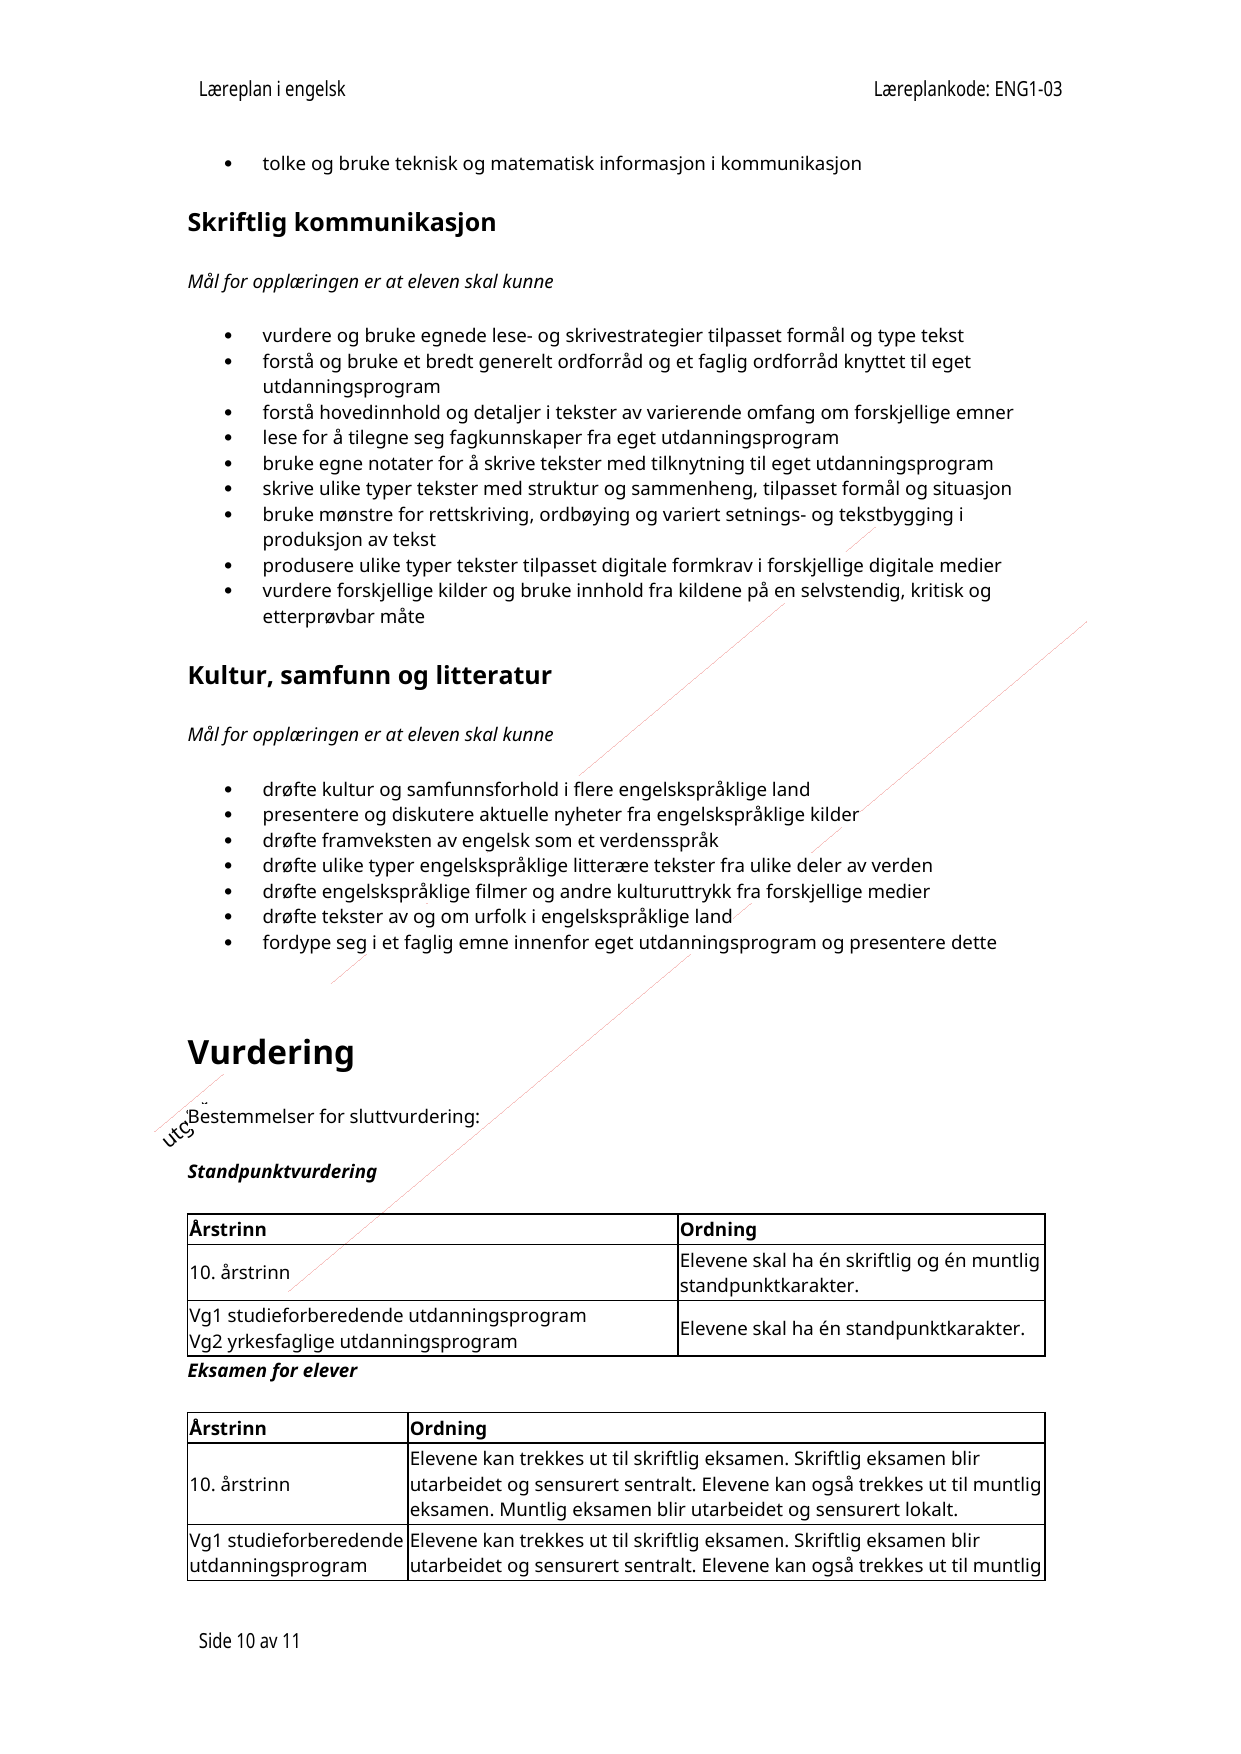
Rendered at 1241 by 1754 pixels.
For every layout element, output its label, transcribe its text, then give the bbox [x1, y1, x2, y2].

list drøfte engelskspråklige filmer og andre kulturuttrykk fra forskjellige medier [935, 878, 1053, 903]
list drøfte framveksten av engelsk som et verdensspråk [719, 827, 840, 852]
text Eksamen for elever [359, 1357, 1053, 1383]
list lese for å tilegne seg fagkunnskaper fra eget utdanningsprogram [839, 425, 1053, 450]
list drøfte ulike typer engelskspråklige litterære tekster fra ulike deler av verden [225, 852, 486, 878]
list bruke mønstre for rettskriving, ordbøying og variert setnings- og tekstbygging i produksjon av tekst [847, 501, 1053, 552]
text [418, 1158, 1053, 1184]
list vurdere og bruke egnede lese- og skrivestrategier tilpasset formål og type tekst [964, 323, 1053, 348]
subtitle Kultur, samfunn og litteratur [552, 658, 717, 692]
list drøfte tekster av og om urfolk i engelskspråklige land [225, 903, 425, 929]
text Mål for opplæringen er at eleven skal kunne [939, 721, 1053, 747]
text Standpunktvurdering [187, 1158, 446, 1184]
text Bestemmelser for sluttvurdering: [480, 1104, 510, 1129]
list drøfte kultur og samfunnsforhold i flere engelskspråklige land [816, 776, 901, 801]
table_cell Elevene skal ha én standpunktkarakter. [679, 1301, 1044, 1355]
list presentere og diskutere aktuelle nyheter fra engelskspråklige kilder [860, 801, 1053, 827]
subtitle Vurdering [364, 984, 653, 1074]
text Mål for opplæringen er at eleven skal kunne [561, 268, 1053, 293]
table_cell 10. årstrinn [188, 1444, 407, 1524]
list drøfte ulike typer engelskspråklige litterære tekster fra ulike deler av verden [813, 852, 1053, 878]
text Mål for opplæringen er at eleven skal kunne [615, 721, 966, 747]
text Bestemmelser for sluttvurdering: [484, 1104, 1053, 1129]
list drøfte framveksten av engelsk som et verdensspråk [814, 827, 1053, 852]
table_cell 10. årstrinn [188, 1245, 677, 1299]
subtitle Skriftlig kommunikasjon [497, 205, 1053, 239]
list forstå og bruke et bredt generelt ordforråd og et faglig ordforråd knyttet til eget utdanningsprogram [441, 348, 1053, 399]
list drøfte tekster av og om urfolk i engelskspråklige land [733, 903, 1053, 929]
list drøfte kultur og samfunnsforhold i flere engelskspråklige land [875, 776, 1053, 801]
subtitle Vurdering [549, 984, 1053, 1074]
list tolke og bruke teknisk og matematisk informasjon i kommunikasjon [867, 150, 1053, 176]
list drøfte tekster av og om urfolk i engelskspråklige land [428, 903, 750, 917]
text Mål for opplæringen er at eleven skal kunne [561, 721, 642, 747]
list bruke mønstre for rettskriving, ordbøying og variert setnings- og tekstbygging i produksjon av tekst [436, 527, 873, 552]
list vurdere forskjellige kilder og bruke innhold fra kildene på en selvstendig, kritisk og etterprøvbar måte [755, 578, 1053, 629]
subtitle Kultur, samfunn og litteratur [1004, 658, 1053, 692]
subtitle Kultur, samfunn og litteratur [680, 658, 1042, 692]
list vurdere forskjellige kilder og bruke innhold fra kildene på en selvstendig, kritisk og etterprøvbar måte [425, 603, 783, 629]
